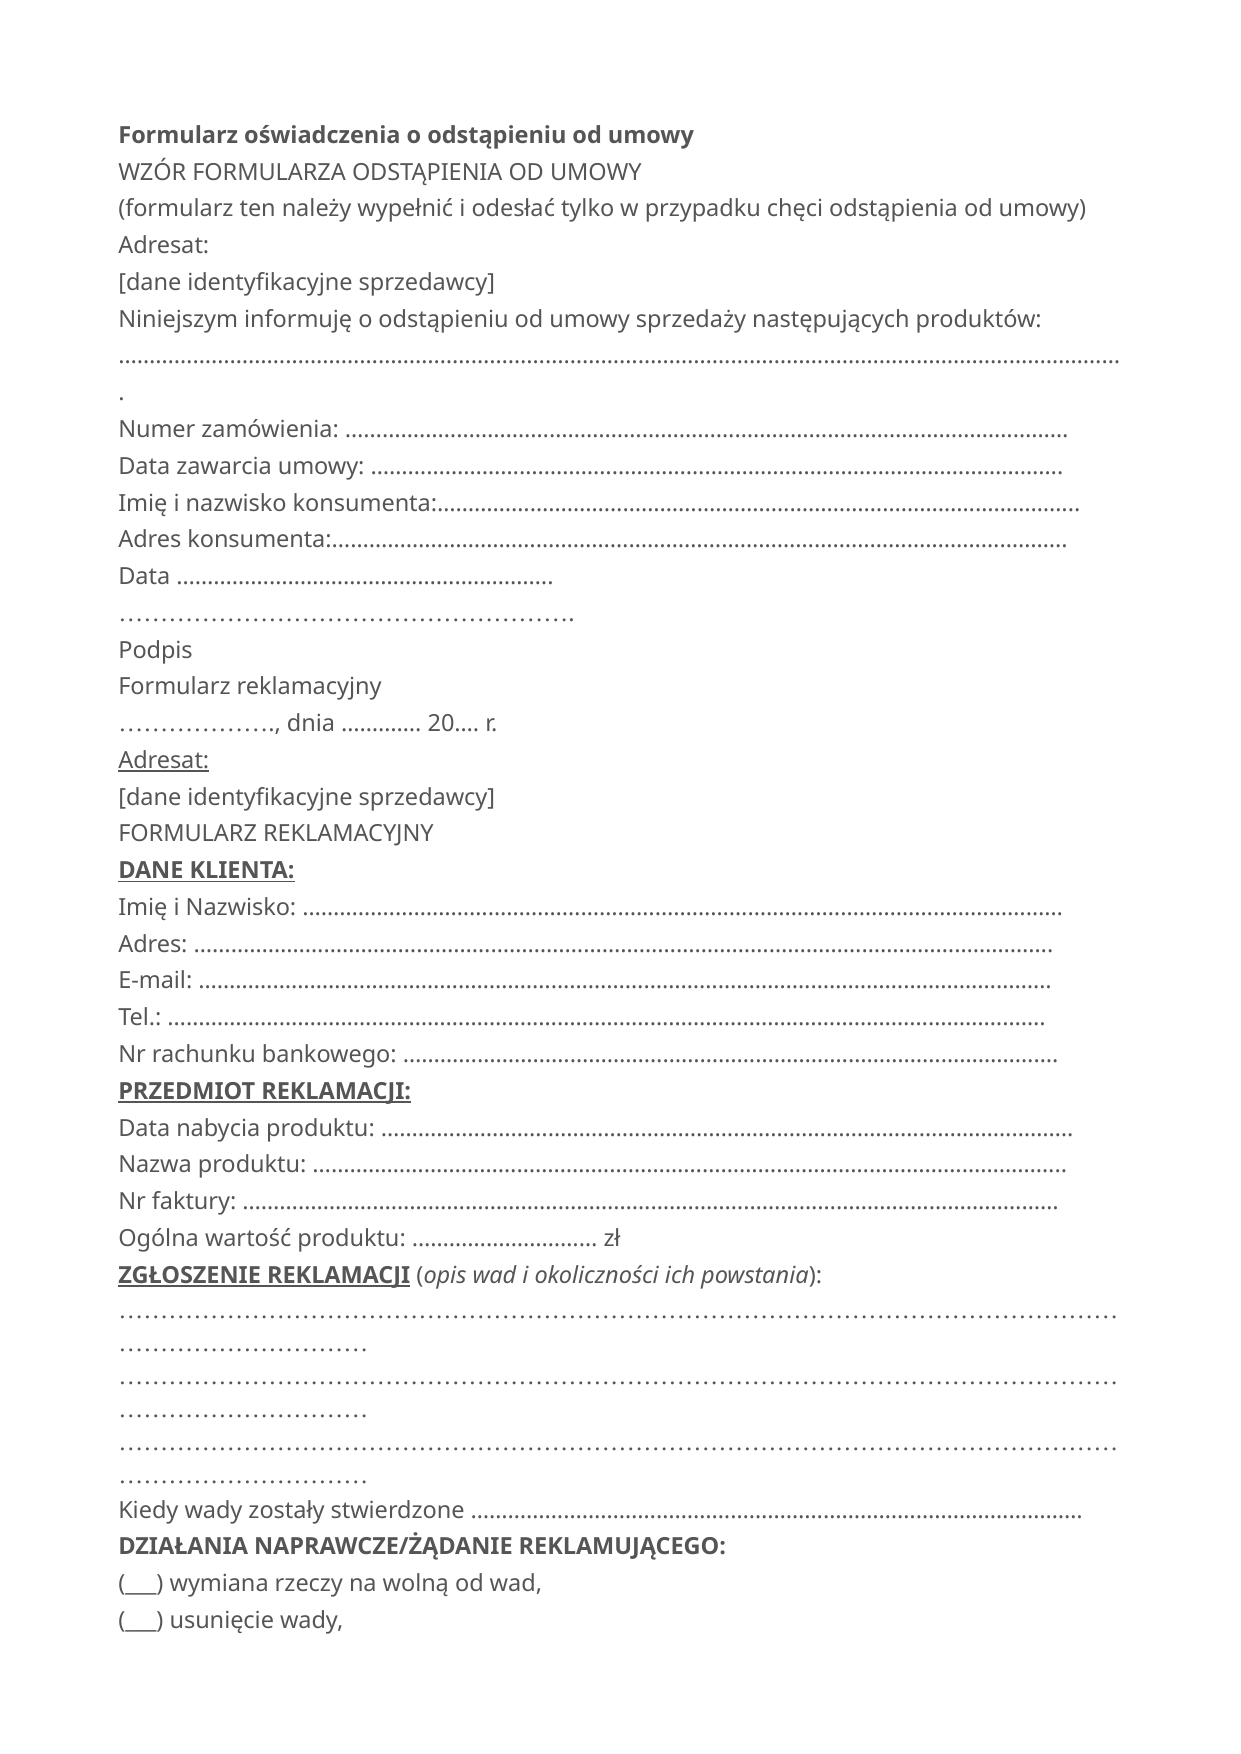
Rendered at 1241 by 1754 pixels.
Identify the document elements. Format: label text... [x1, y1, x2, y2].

text [dane identyfikacyjne sprzedawcy] [118, 265, 1122, 297]
text Adresat: [118, 743, 1122, 775]
text Nr faktury: …………………………………………………………………………………………………………………… [118, 1184, 1122, 1216]
text Data nabycia produktu: …………………………………………………………………………………………………. [118, 1111, 1122, 1143]
text (formularz ten należy wypełnić i odesłać tylko w przypadku chęci odstąpienia od umowy) [118, 192, 1122, 224]
text Imię i Nazwisko: …………………………………………………………………………………………………………… [118, 890, 1122, 922]
text …………………………………………………………………………………………………………………………………… …………………………………………………………………………………………………………………………………… …………………………………………………………………………………………………………………………………… [118, 1295, 1122, 1489]
text DANE KLIENTA: [118, 853, 1122, 886]
text Nazwa produktu: ………………………………………………………………………………………………………….. [118, 1148, 1122, 1180]
text Adres: …………………………………………………………………………………………………………………………. [118, 927, 1122, 959]
text [dane identyfikacyjne sprzedawcy] [118, 780, 1122, 812]
text (___) usunięcie wady, [118, 1603, 1122, 1635]
text ………………., dnia …………. 20…. r. [118, 706, 1122, 738]
text Formularz oświadczenia o odstąpieniu od umowy [118, 118, 1122, 150]
text ZGŁOSZENIE REKLAMACJI (opis wad i okoliczności ich powstania): [118, 1258, 1122, 1290]
text Niniejszym informuję o odstąpieniu od umowy sprzedaży następujących produktów: ………………………………………………………………………………………………………………………………………………. [118, 302, 1122, 407]
text ………………………………………………. [118, 596, 1122, 628]
text Ogólna wartość produktu: ………………………… zł [118, 1221, 1122, 1253]
text Podpis [118, 633, 1122, 665]
text Imię i nazwisko konsumenta:………………………………………………………………………………………….. [118, 486, 1122, 518]
text Numer zamówienia: ……………………………………………………………………………………………………… [118, 412, 1122, 444]
text WZÓR FORMULARZA ODSTĄPIENIA OD UMOWY [118, 155, 1122, 187]
text Adres konsumenta:……………………………………………………………………………………………………….. [118, 523, 1122, 554]
text Kiedy wady zostały stwierdzone ……………………………………………………………………………………… [118, 1493, 1122, 1525]
text E-mail: ………………………………………………………………………………………………………………………… [118, 964, 1122, 996]
text Nr rachunku bankowego: ……………………………………………………………………………………………. [118, 1037, 1122, 1069]
text Data zawarcia umowy: …………………………………………………………………………………………………. [118, 449, 1122, 481]
text Formularz reklamacyjny [118, 670, 1122, 702]
text Adresat: [118, 228, 1122, 260]
text DZIAŁANIA NAPRAWCZE/ŻĄDANIE REKLAMUJĄCEGO: [118, 1530, 1122, 1562]
text PRZEDMIOT REKLAMACJI: [118, 1074, 1122, 1106]
text (___) wymiana rzeczy na wolną od wad, [118, 1566, 1122, 1598]
text Data ……………………………………………………. [118, 559, 1122, 591]
text Tel.: ……………………………………………………………………………………………………………………………. [118, 1001, 1122, 1033]
text FORMULARZ REKLAMACYJNY [118, 817, 1122, 849]
